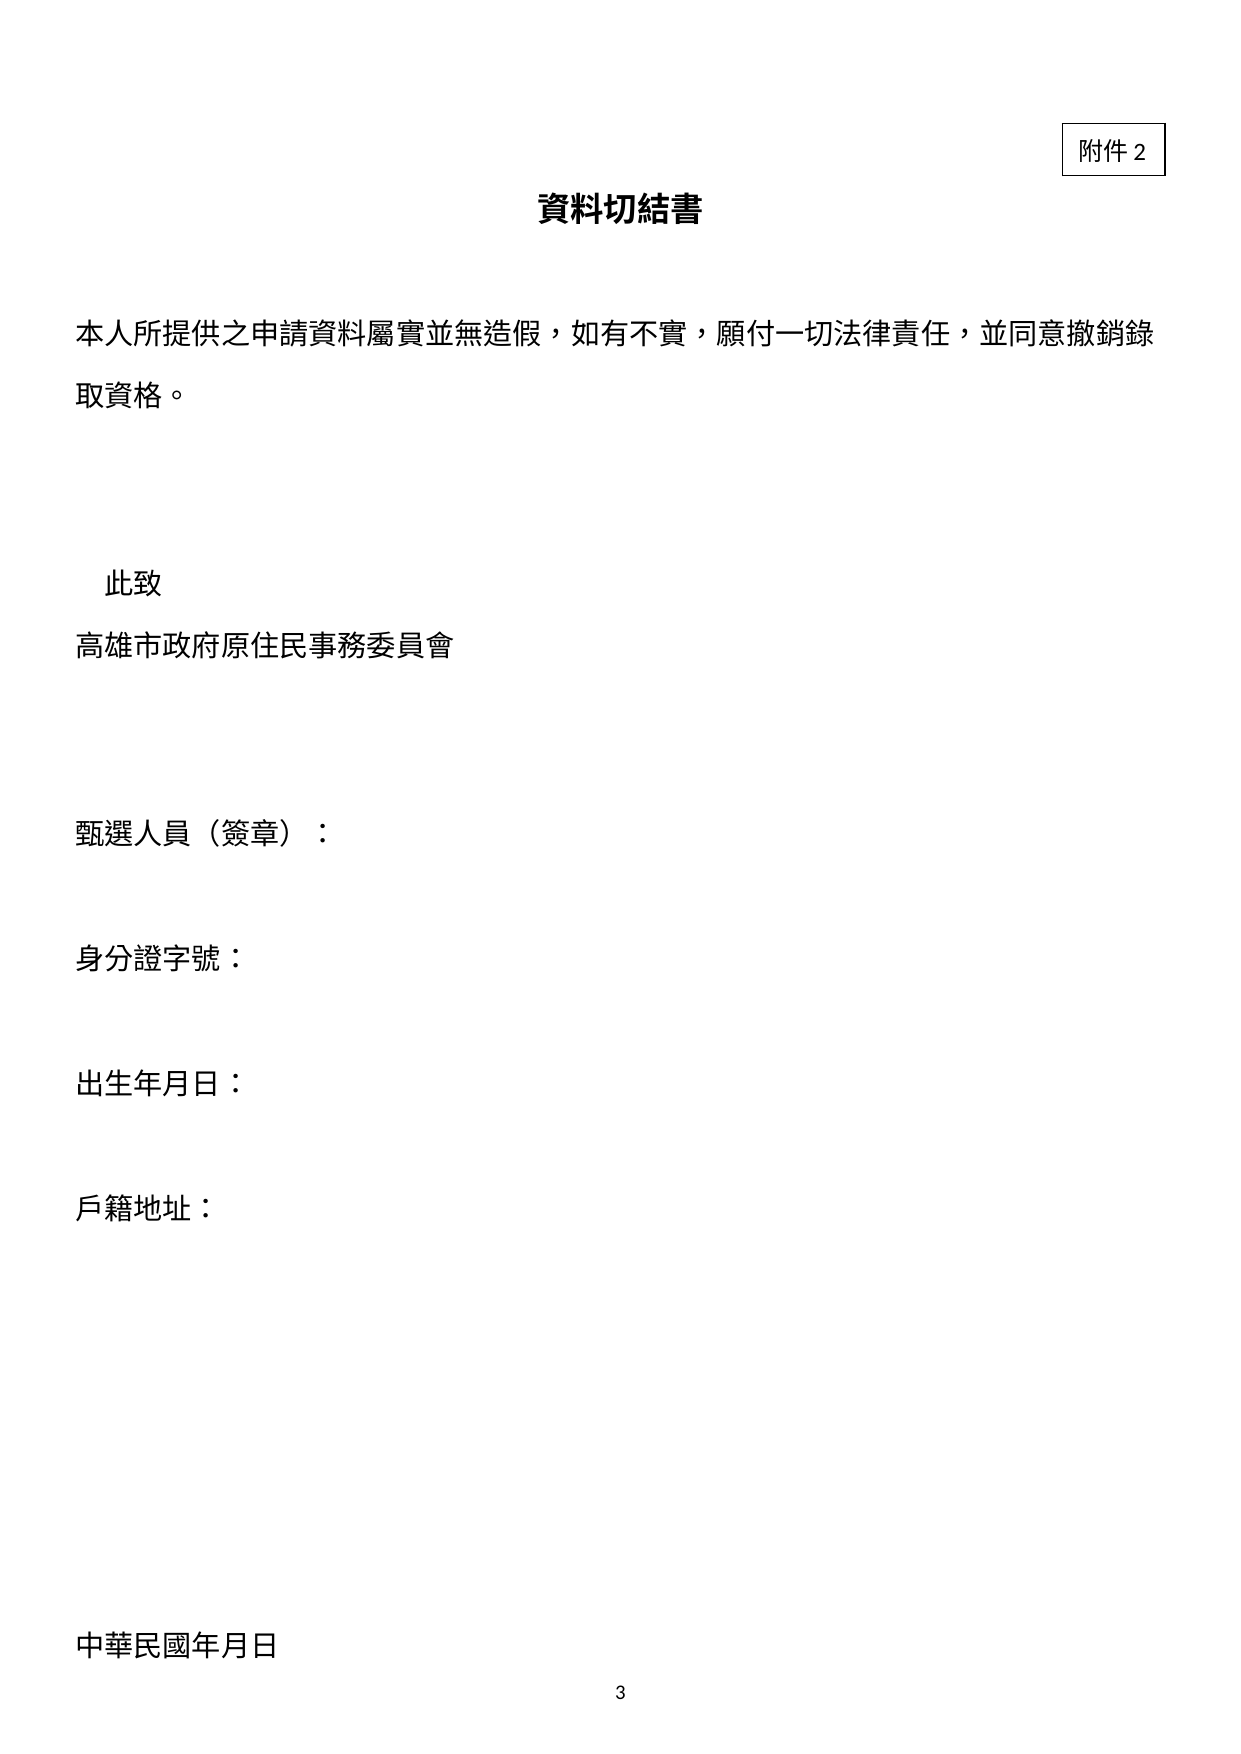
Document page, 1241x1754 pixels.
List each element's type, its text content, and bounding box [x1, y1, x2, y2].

text 此致 [75, 540, 1165, 602]
text 戶籍地址： [75, 1165, 1165, 1227]
text 甄選人員（簽章）： [75, 790, 1165, 852]
text 高雄市政府原住民事務委員會 [75, 602, 1165, 665]
text 出生年月日： [75, 1040, 1165, 1102]
text 附件2 [1078, 132, 1149, 167]
text 資料切結書 [75, 165, 1165, 227]
text [1063, 124, 1164, 175]
text 本人所提供之申請資料屬實並無造假，如有不實，願付一切法律責任，並同意撤銷錄取資格。 [75, 290, 1165, 415]
text 中華民國年月日 [75, 1602, 1165, 1665]
text 身分證字號： [75, 915, 1165, 977]
